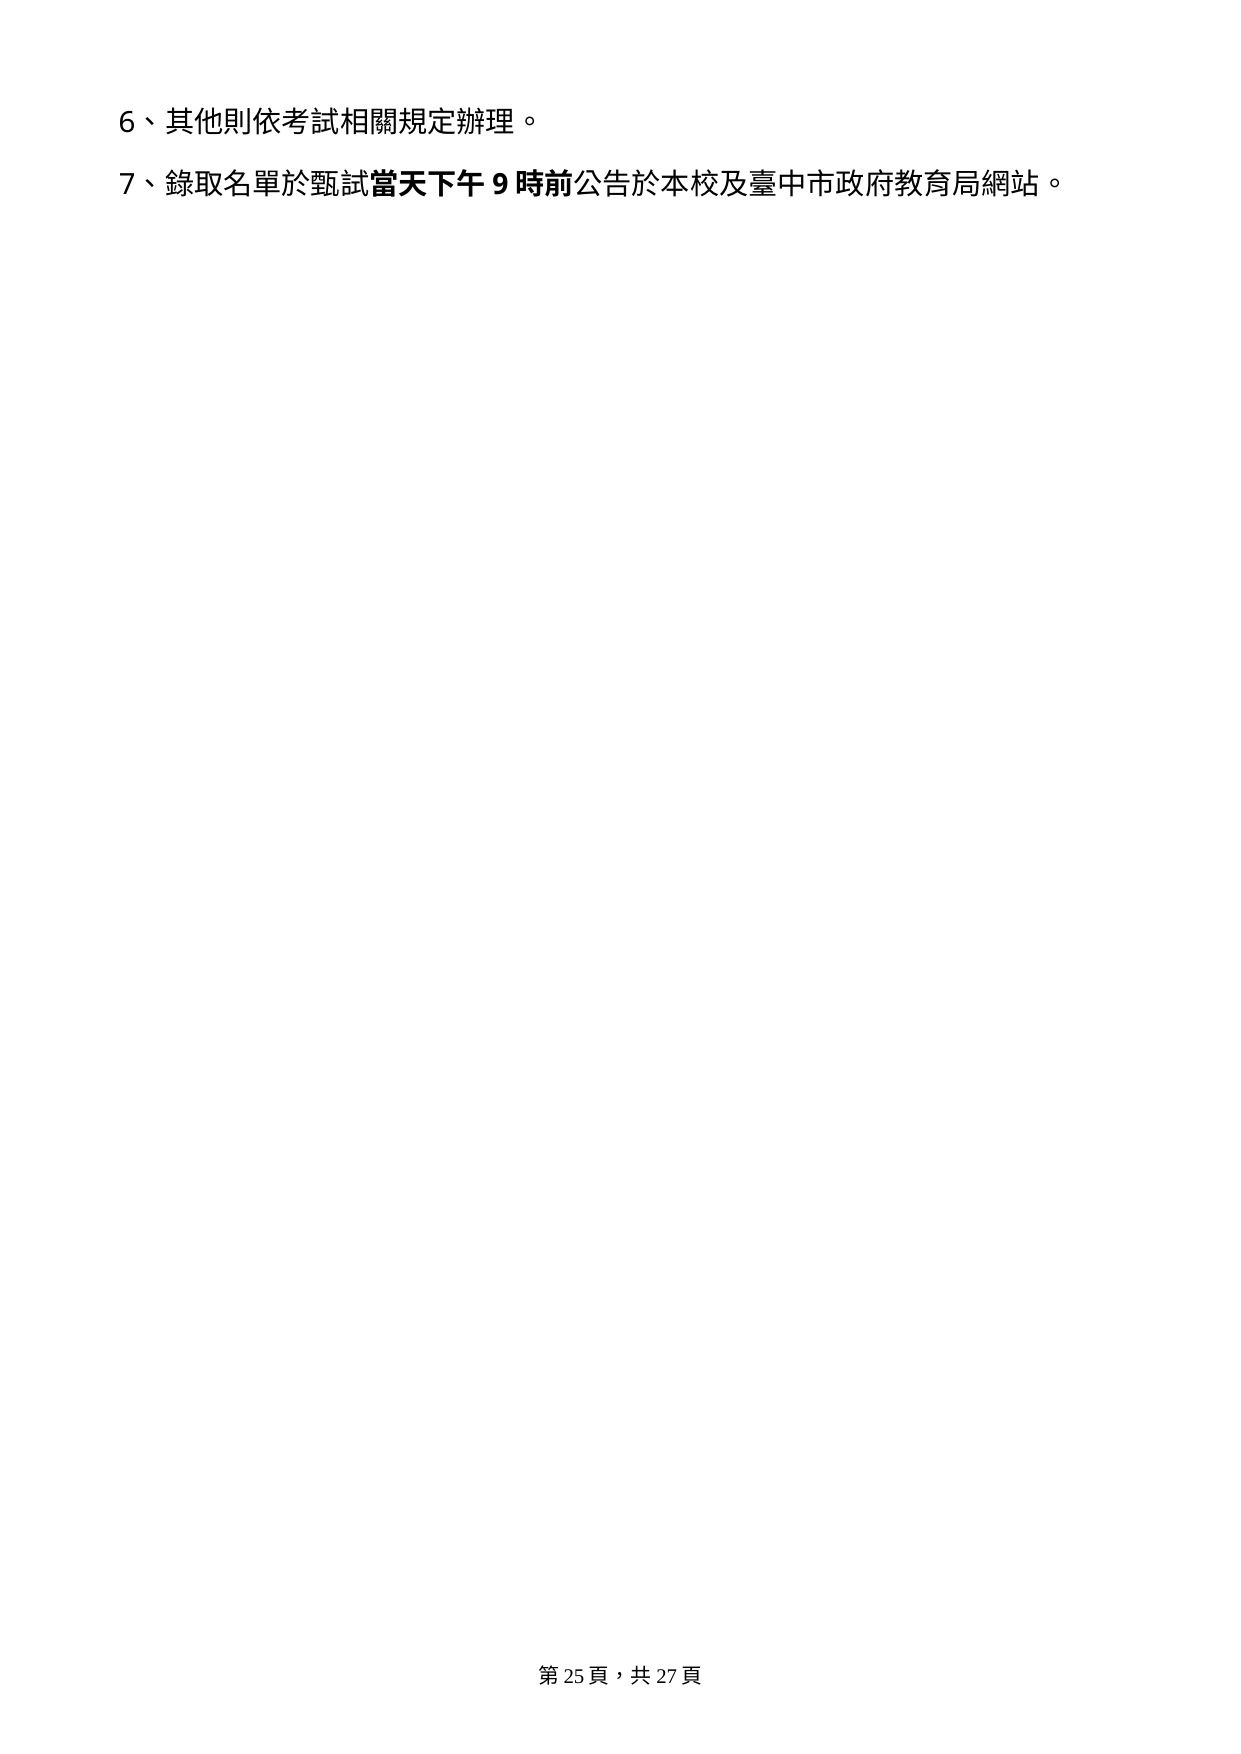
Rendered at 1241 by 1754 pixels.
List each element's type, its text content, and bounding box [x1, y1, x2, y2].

text 6、其他則依考試相關規定辦理。 [118, 78, 1122, 141]
text 7、錄取名單於甄試當天下午9時前公告於本校及臺中市政府教育局網站。 [118, 141, 1122, 203]
